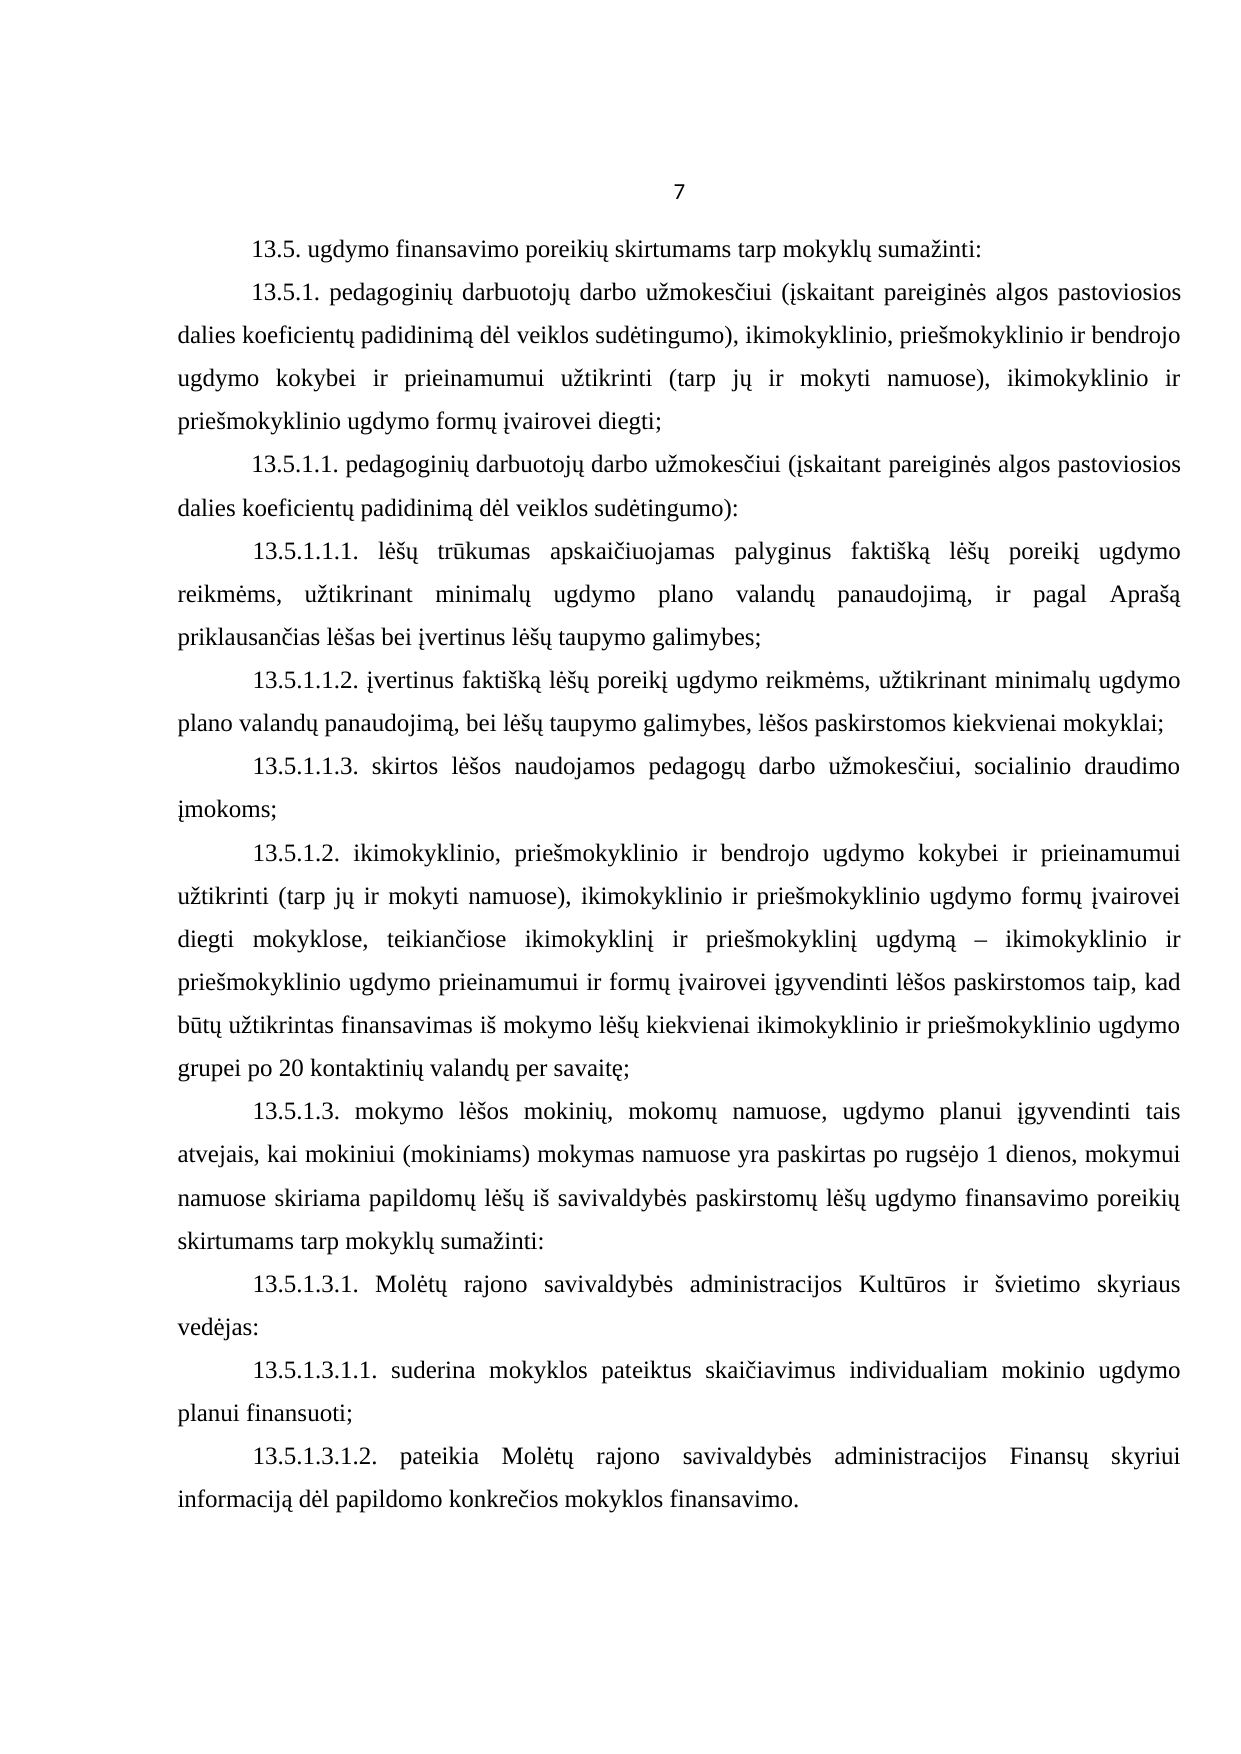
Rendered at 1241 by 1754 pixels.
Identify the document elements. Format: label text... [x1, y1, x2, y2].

text 13.5.1.3.1. Molėtų rajono savivaldybės administracijos Kultūros ir švietimo skyriaus vedėjas: [177, 1269, 1181, 1341]
text 13.5.1.3.1.2. pateikia Molėtų rajono savivaldybės administracijos Finansų skyriui informaciją dėl papildomo konkrečios mokyklos finansavimo. [177, 1441, 1181, 1513]
text 13.5.1.3. mokymo lėšos mokinių, mokomų namuose, ugdymo planui įgyvendinti tais atvejais, kai mokiniui (mokiniams) mokymas namuose yra paskirtas po rugsėjo 1 dienos, mokymui namuose skiriama papildomų lėšų iš savivaldybės paskirstomų lėšų ugdymo finansavimo poreikių skirtumams tarp mokyklų sumažinti: [177, 1096, 1181, 1254]
text 13.5. ugdymo finansavimo poreikių skirtumams tarp mokyklų sumažinti: [177, 234, 1181, 263]
text 13.5.1.3.1.1. suderina mokyklos pateiktus skaičiavimus individualiam mokinio ugdymo planui finansuoti; [177, 1355, 1181, 1427]
text 13.5.1.1.1. lėšų trūkumas apskaičiuojamas palyginus faktišką lėšų poreikį ugdymo reikmėms, užtikrinant minimalų ugdymo plano valandų panaudojimą, ir pagal Aprašą priklausančias lėšas bei įvertinus lėšų taupymo galimybes; [177, 536, 1181, 651]
text 13.5.1.1.2. įvertinus faktišką lėšų poreikį ugdymo reikmėms, užtikrinant minimalų ugdymo plano valandų panaudojimą, bei lėšų taupymo galimybes, lėšos paskirstomos kiekvienai mokyklai; [177, 665, 1181, 737]
text 13.5.1.2. ikimokyklinio, priešmokyklinio ir bendrojo ugdymo kokybei ir prieinamumui užtikrinti (tarp jų ir mokyti namuose), ikimokyklinio ir priešmokyklinio ugdymo formų įvairovei diegti mokyklose, teikiančiose ikimokyklinį ir priešmokyklinį ugdymą – ikimokyklinio ir priešmokyklinio ugdymo prieinamumui ir formų įvairovei įgyvendinti lėšos paskirstomos taip, kad būtų užtikrintas finansavimas iš mokymo lėšų kiekvienai ikimokyklinio ir priešmokyklinio ugdymo grupei po 20 kontaktinių valandų per savaitę; [177, 838, 1181, 1082]
text 13.5.1.1. pedagoginių darbuotojų darbo užmokesčiui (įskaitant pareiginės algos pastoviosios dalies koeficientų padidinimą dėl veiklos sudėtingumo): [177, 449, 1181, 521]
text 13.5.1.1.3. skirtos lėšos naudojamos pedagogų darbo užmokesčiui, socialinio draudimo įmokoms; [177, 751, 1181, 823]
text 13.5.1. pedagoginių darbuotojų darbo užmokesčiui (įskaitant pareiginės algos pastoviosios dalies koeficientų padidinimą dėl veiklos sudėtingumo), ikimokyklinio, priešmokyklinio ir bendrojo ugdymo kokybei ir prieinamumui užtikrinti (tarp jų ir mokyti namuose), ikimokyklinio ir priešmokyklinio ugdymo formų įvairovei diegti; [177, 277, 1181, 435]
